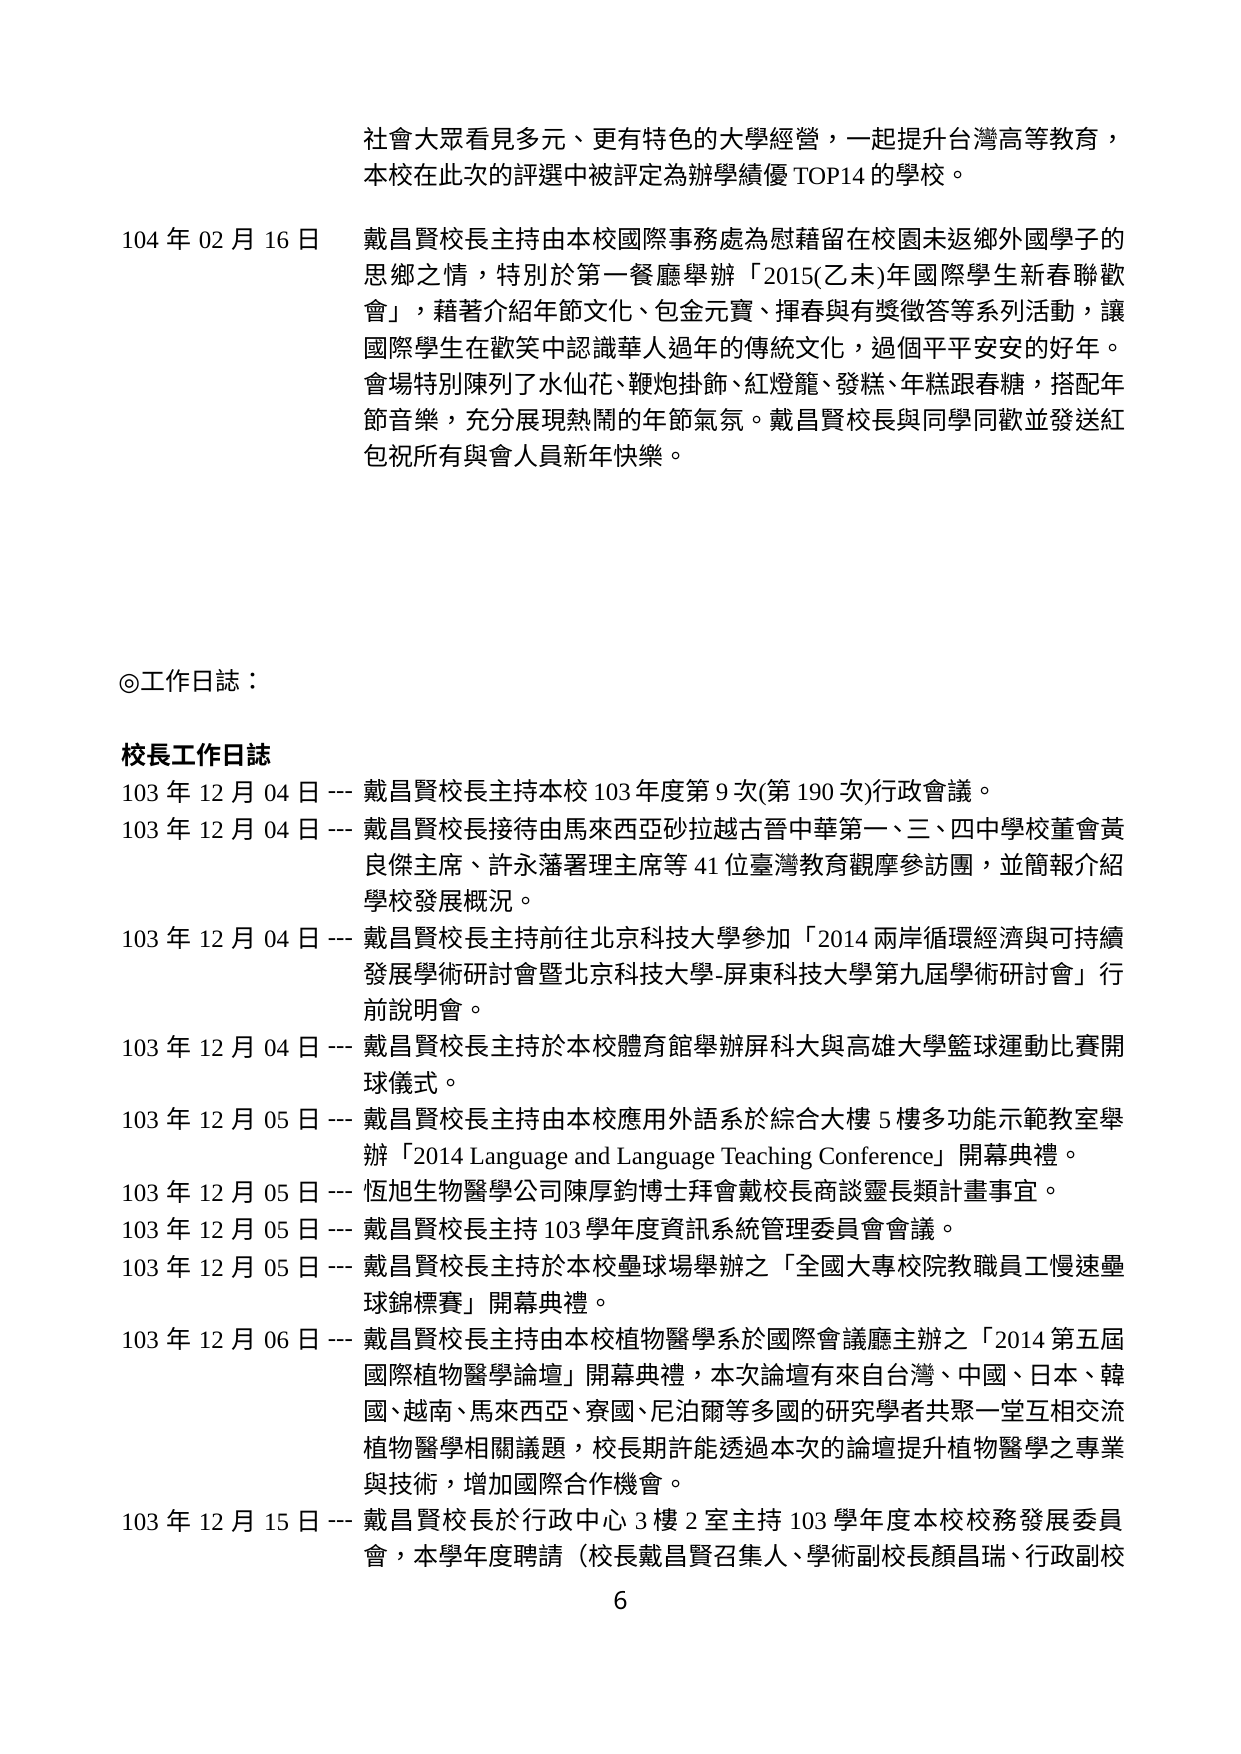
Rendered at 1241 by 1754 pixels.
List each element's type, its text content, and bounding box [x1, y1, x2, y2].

table_cell 103年12月05日 [118, 1247, 325, 1319]
table_cell [118, 119, 325, 219]
table_cell 社會大眾看見多元、更有特色的大學經營，一起提升台灣高等教育，本校在此次的評選中被評定為辦學績優TOP14的學校。 [360, 119, 1128, 219]
table_cell --- [325, 1172, 360, 1209]
table_cell [325, 119, 360, 219]
table_cell 戴昌賢校長接待由馬來西亞砂拉越古晉中華第一、三、四中學校董會黃良傑主席、許永藩署理主席等41位臺灣教育觀摩參訪團，並簡報介紹學校發展概況。 [360, 809, 1128, 918]
table_cell 103年12月04日 [118, 918, 325, 1027]
table_cell --- [325, 1209, 360, 1247]
table_cell 103年12月04日 [118, 1027, 325, 1099]
table_cell 104年02月16日 [118, 219, 325, 473]
table_cell --- [325, 918, 360, 1027]
table_cell --- [325, 1247, 360, 1319]
table_cell 戴昌賢校長主持於本校壘球場舉辦之「全國大專校院教職員工慢速壘球錦標賽」開幕典禮。 [360, 1247, 1128, 1319]
table_cell --- [325, 1027, 360, 1099]
table_cell 103年12月04日 [118, 772, 325, 809]
table_cell 103年12月05日 [118, 1099, 325, 1172]
table_header 校長工作日誌 [118, 717, 1128, 772]
table_cell --- [325, 809, 360, 918]
table_cell [325, 219, 360, 473]
table_cell 戴昌賢校長主持於本校體育館舉辦屏科大與高雄大學籃球運動比賽開球儀式。 [360, 1027, 1128, 1099]
table_cell 103年12月06日 [118, 1319, 325, 1501]
table_cell 103年12月05日 [118, 1209, 325, 1247]
table_cell 戴昌賢校長主持由本校植物醫學系於國際會議廳主辦之「2014第五屆國際植物醫學論壇」開幕典禮，本次論壇有來自台灣、中國、日本、韓國、越南、馬來西亞、寮國、尼泊爾等多國的研究學者共聚一堂互相交流植物醫學相關議題，校長期許能透過本次的論壇提升植物醫學之專業與技術，增加國際合作機會。 [360, 1319, 1128, 1501]
table_cell 103年12月04日 [118, 809, 325, 918]
table_cell --- [325, 1319, 360, 1501]
table_cell 戴昌賢校長於行政中心3樓2室主持103學年度本校校務發展委員會，本學年度聘請（校長戴昌賢召集人、學術副校長顏昌瑞、行政副校 [360, 1501, 1128, 1573]
table_cell --- [325, 1501, 360, 1573]
table_cell 戴昌賢校長主持前往北京科技大學參加「2014兩岸循環經濟與可持續發展學術研討會暨北京科技大學-屏東科技大學第九屆學術研討會」行前說明會。 [360, 918, 1128, 1027]
text ◎工作日誌： [118, 661, 1122, 698]
table_cell 恆旭生物醫學公司陳厚鈞博士拜會戴校長商談靈長類計畫事宜。 [360, 1172, 1128, 1209]
table_cell --- [325, 1099, 360, 1172]
table_cell 戴昌賢校長主持103學年度資訊系統管理委員會會議。 [360, 1209, 1128, 1247]
table_cell 戴昌賢校長主持由本校國際事務處為慰藉留在校園未返鄉外國學子的思鄉之情，特別於第一餐廳舉辦「2015(乙未)年國際學生新春聯歡會」，藉著介紹年節文化、包金元寶、揮春與有獎徵答等系列活動，讓國際學生在歡笑中認識華人過年的傳統文化，過個平平安安的好年。會場特別陳列了水仙花、鞭炮掛飾、紅燈籠、發糕、年糕跟春糖，搭配年節音樂，充分展現熱鬧的年節氣氛。戴昌賢校長與同學同歡並發送紅包祝所有與會人員新年快樂。 [360, 219, 1128, 473]
table_cell 103年12月05日 [118, 1172, 325, 1209]
table_cell 戴昌賢校長主持本校103年度第9次(第190次)行政會議。 [360, 772, 1128, 809]
table_cell 103年12月15日 [118, 1501, 325, 1573]
table_cell 戴昌賢校長主持由本校應用外語系於綜合大樓5樓多功能示範教室舉辦「2014 Language and Language Teaching Conference」開幕典禮。 [360, 1099, 1128, 1172]
table_cell --- [325, 772, 360, 809]
